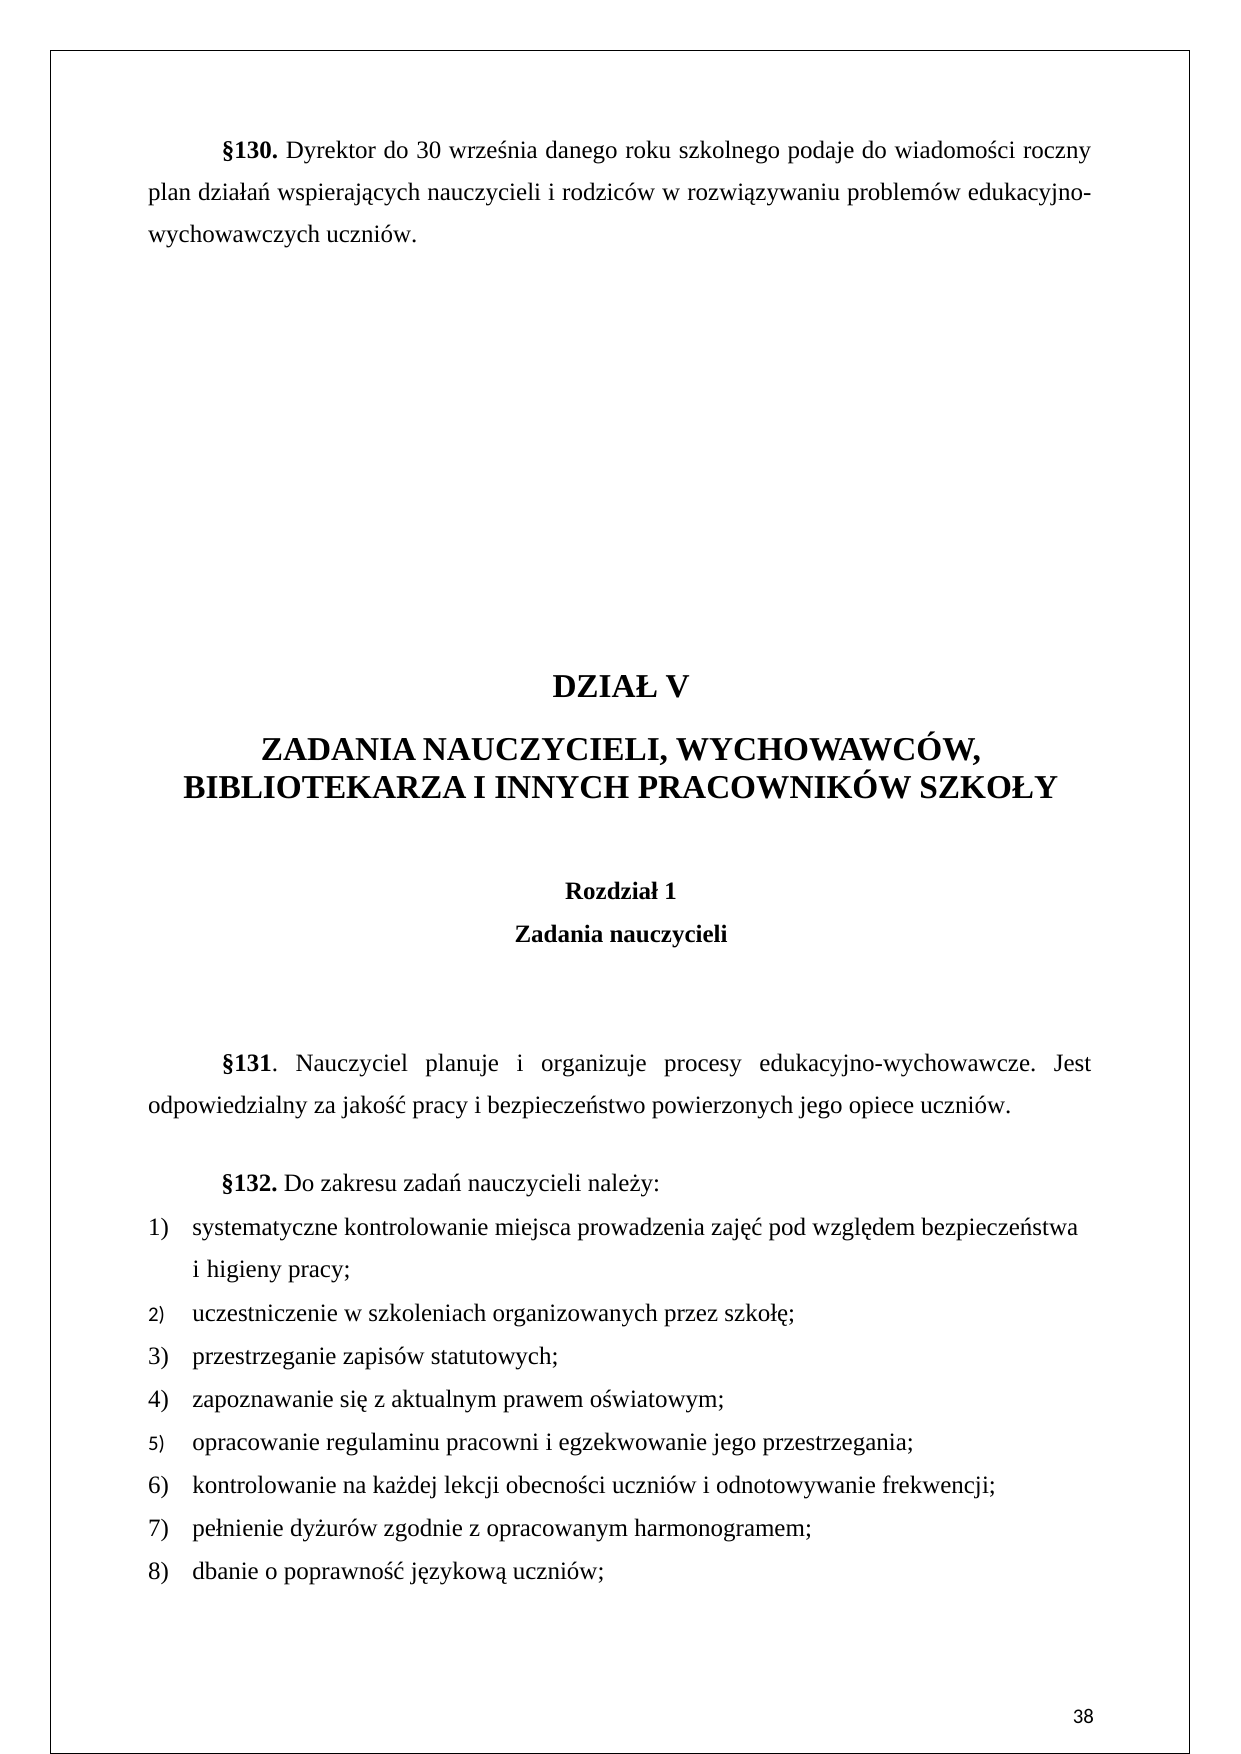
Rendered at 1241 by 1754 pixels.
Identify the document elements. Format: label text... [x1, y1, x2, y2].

list zapoznawanie się z aktualnym prawem oświatowym; [148, 1384, 1094, 1413]
list systematyczne kontrolowanie miejsca prowadzenia zajęć pod względem bezpieczeństwa [148, 1212, 1094, 1240]
list higieny pracy; [192, 1254, 1094, 1283]
list przestrzeganie zapisów statutowych; [148, 1341, 1094, 1369]
subtitle DZIAŁ V [148, 666, 1094, 704]
subtitle Rozdział 1 [148, 876, 1094, 904]
subtitle ZADANIA NAUCZYCIELI, WYCHOWAWCÓW, BIBLIOTEKARZA I INNYCH PRACOWNIKÓW SZKOŁY [148, 729, 1094, 806]
subtitle Zadania nauczycieli [148, 919, 1094, 948]
list pełnienie dyżurów zgodnie z opracowanym harmonogramem; [148, 1513, 1094, 1542]
list kontrolowanie na każdej lekcji obecności uczniów i odnotowywanie frekwencji; [148, 1470, 1094, 1499]
list uczestniczenie w szkoleniach organizowanych przez szkołę; [148, 1298, 1094, 1327]
text §131. Nauczyciel planuje i organizuje procesy edukacyjno-wychowawcze. Jest odpowiedzialny za jakość pracy i bezpieczeństwo powierzonych jego opiece uczniów. [148, 1048, 1092, 1119]
text §132. Do zakresu zadań nauczycieli należy: [221, 1168, 1094, 1197]
text §130. Dyrektor do 30 września danego roku szkolnego podaje do wiadomości roczny plan działań wspierających nauczycieli i rodziców w rozwiązywaniu problemów edukacyjno-wychowawczych uczniów. [148, 135, 1092, 248]
list opracowanie regulaminu pracowni i egzekwowanie jego przestrzegania; [148, 1427, 1094, 1456]
list dbanie o poprawność językową uczniów; [148, 1556, 1094, 1585]
